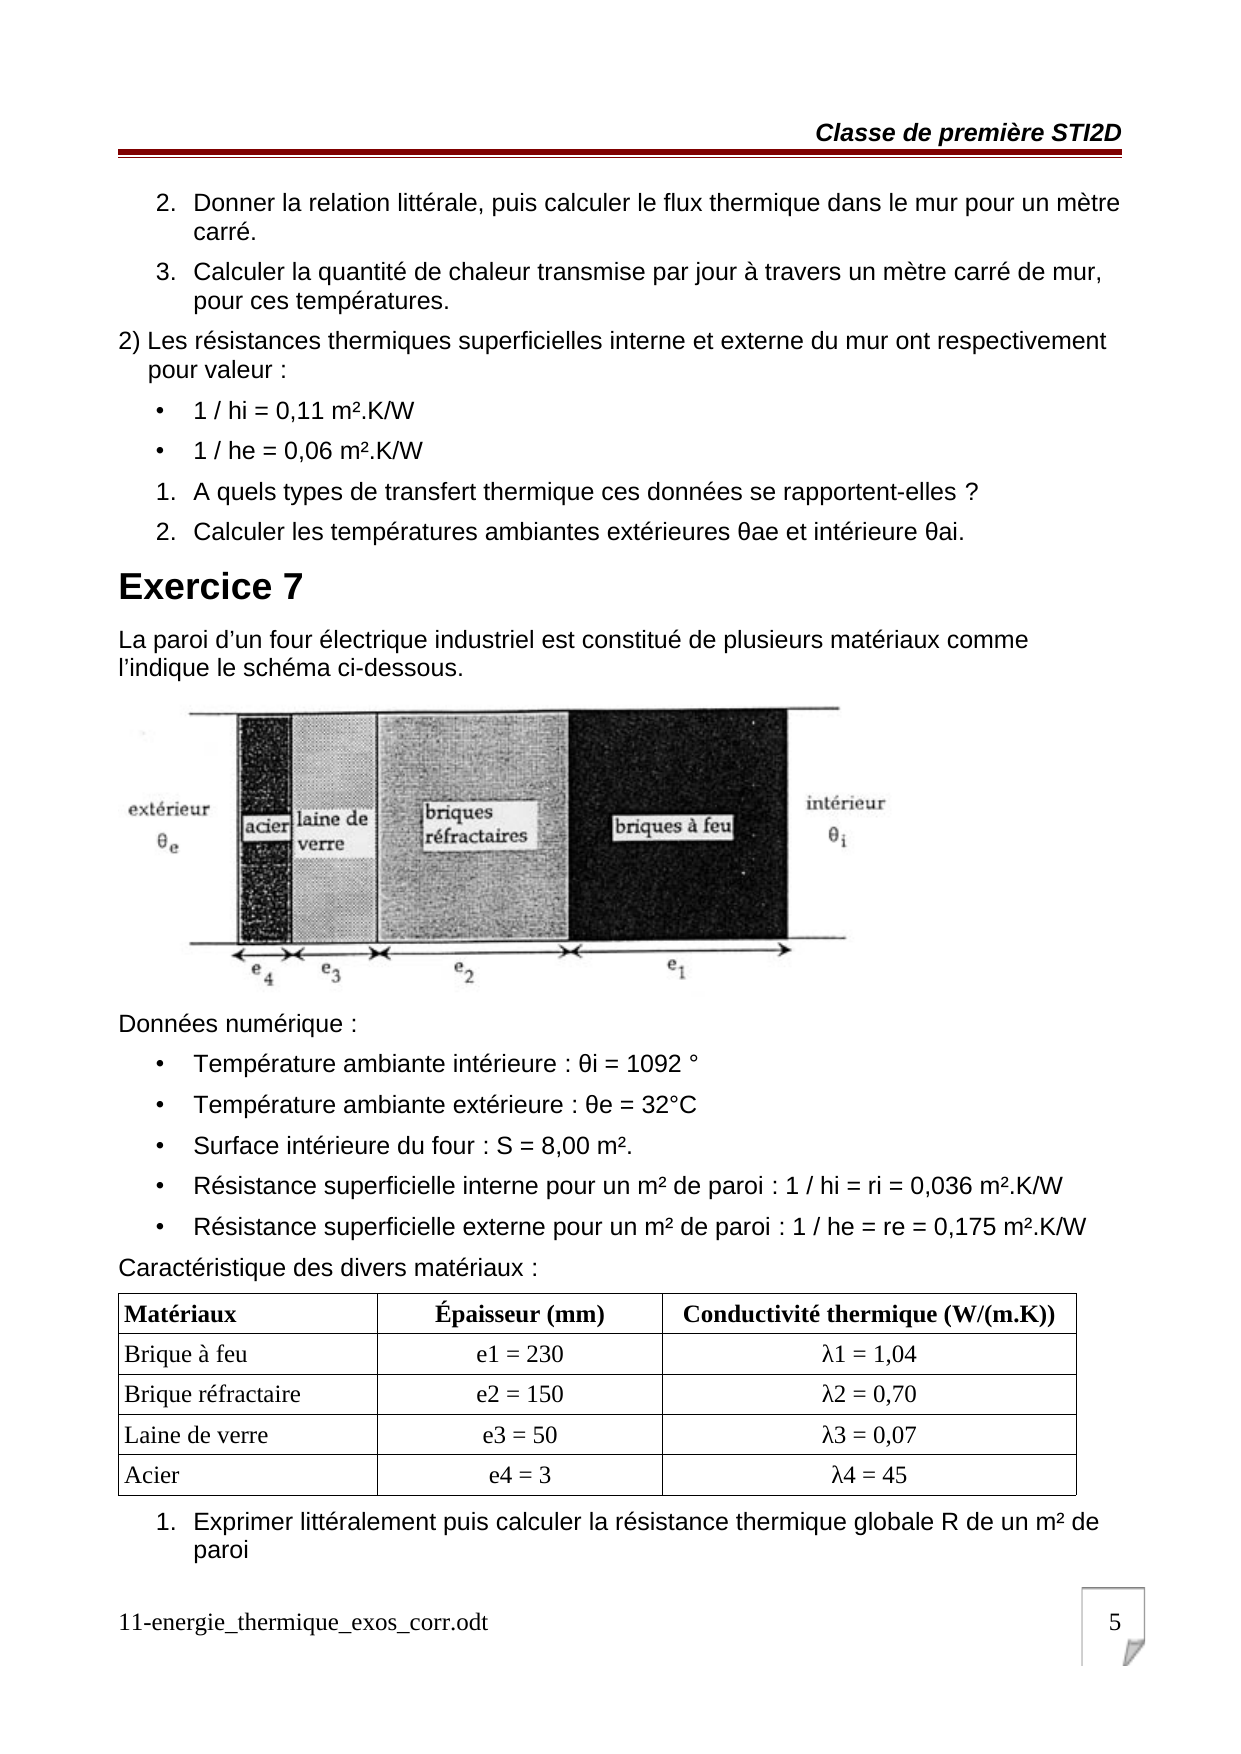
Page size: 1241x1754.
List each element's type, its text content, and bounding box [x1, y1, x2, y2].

subtitle Exercice 7 [118, 564, 1122, 607]
list Résistance superficielle externe pour un m² de paroi : 1 / he = re = 0,175 m².K/W [156, 1212, 1122, 1241]
list 1 / he = 0,06 m².K/W [156, 436, 1122, 465]
table_cell λ3 = 0,07 [663, 1415, 1076, 1454]
text Données numérique : [118, 1009, 1122, 1038]
list Température ambiante extérieure : θe = 32°C [156, 1090, 1122, 1119]
picture [118, 693, 898, 997]
list Résistance superficielle interne pour un m² de paroi : 1 / hi = ri = 0,036 m².K/W [156, 1171, 1122, 1200]
table_cell e4 = 3 [378, 1455, 662, 1494]
table_header Conductivité thermique (W/(m.K)) [663, 1294, 1076, 1333]
table_cell e2 = 150 [378, 1375, 662, 1414]
table_cell λ1 = 1,04 [663, 1334, 1076, 1374]
list Température ambiante intérieure : θi = 1092 ° [156, 1049, 1122, 1078]
table_cell λ4 = 45 [663, 1455, 1076, 1494]
list Calculer les températures ambiantes extérieures θae et intérieure θai. [156, 517, 1122, 546]
table_cell λ2 = 0,70 [663, 1375, 1076, 1414]
list Donner la relation littérale, puis calculer le flux thermique dans le mur pour un mètre carré. [156, 188, 1122, 245]
list Exprimer littéralement puis calculer la résistance thermique globale R de un m² de paroi [156, 1506, 1122, 1564]
table_cell Laine de verre [119, 1415, 377, 1454]
table_header Épaisseur (mm) [378, 1294, 662, 1333]
table_cell e1 = 230 [378, 1334, 662, 1374]
list Surface intérieure du four : S = 8,00 m². [156, 1131, 1122, 1159]
list A quels types de transfert thermique ces données se rapportent-elles ? [156, 477, 1122, 506]
table_header Matériaux [119, 1294, 377, 1333]
text Caractéristique des divers matériaux : [118, 1252, 1122, 1281]
text 2) Les résistances thermiques superficielles interne et externe du mur ont respectivement pour valeur : [118, 326, 1122, 384]
list 1 / hi = 0,11 m².K/W [156, 396, 1122, 424]
table_cell e3 = 50 [378, 1415, 662, 1454]
list Calculer la quantité de chaleur transmise par jour à travers un mètre carré de mur, pour ces températures. [156, 257, 1122, 314]
table_cell Acier [119, 1455, 377, 1494]
table_cell Brique réfractaire [119, 1375, 377, 1414]
text La paroi d’un four électrique industriel est constitué de plusieurs matériaux comme l’indique le schéma ci-dessous. [118, 625, 1122, 682]
table_cell Brique à feu [119, 1334, 377, 1374]
